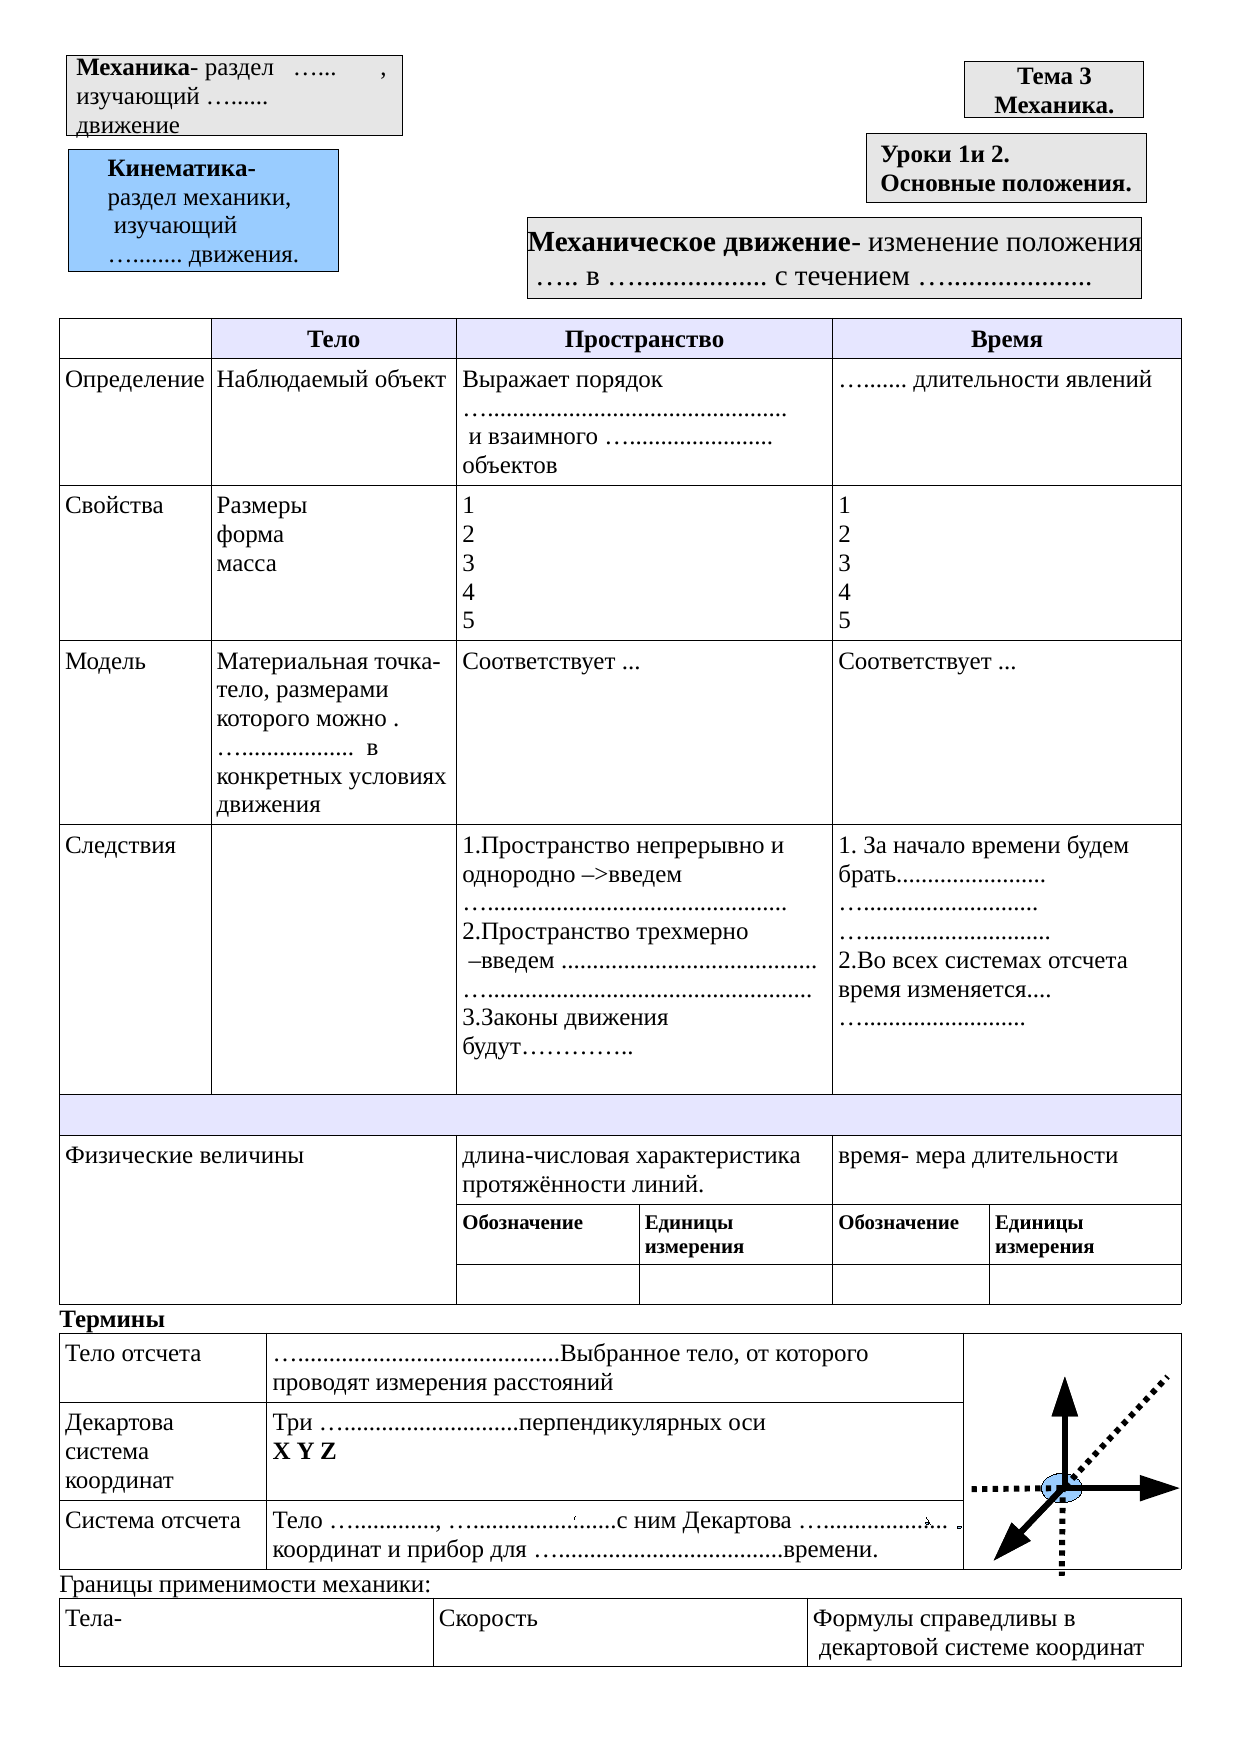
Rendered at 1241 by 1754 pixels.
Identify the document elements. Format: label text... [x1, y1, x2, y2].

table_cell 1 2 3 4 5 [833, 486, 1181, 640]
table_cell Декартова система координат [60, 1403, 266, 1499]
table_cell 1. За начало времени будем брать........................ …............................ ….............................. 2.Во всех системах отсчета время изменяется.... ….......................... [833, 825, 1181, 1094]
table_cell Тело …............., ….......................с ним Декартова ….................... координат и прибор для …....................................времени. [267, 1501, 963, 1568]
table_cell Соответствует ... [457, 641, 832, 824]
table_cell Определение [60, 359, 211, 485]
table_cell время- мера длительности [833, 1136, 1181, 1204]
table_cell Материальная точка-тело, размерами которого можно . ….................. в конкретных условиях движения [212, 641, 456, 824]
table_cell Модель [60, 641, 211, 824]
table_header Тело [212, 319, 456, 358]
table_header Время [833, 319, 1181, 358]
table_cell Выражает порядок …................................................ и взаимного …....................... объектов [457, 359, 832, 485]
table_cell длина-числовая характеристика протяжённости линий. [457, 1136, 832, 1204]
table_cell Три …............................перпендикулярных оси Х Y Z [267, 1403, 963, 1499]
table_cell Обозначение [457, 1205, 639, 1263]
table_cell Обозначение [833, 1205, 989, 1263]
table_cell Единицы измерения [990, 1205, 1181, 1263]
table_header [60, 319, 211, 358]
table_header Формулы справедливы в декартовой системе координат [808, 1599, 1181, 1666]
table_header Тела- [60, 1599, 433, 1666]
table_cell Система отсчета [60, 1501, 266, 1568]
table_header Пространство [457, 319, 832, 358]
table_header [964, 1334, 1181, 1568]
table_cell [457, 1265, 639, 1304]
table_cell 1 2 3 4 5 [457, 486, 832, 640]
table_cell Свойства [60, 486, 211, 640]
table_cell Наблюдаемый объект [212, 359, 456, 485]
text Термины [59, 1305, 1181, 1333]
table_header …..........................................Выбранное тело, от которого проводят измерения расстояний [267, 1334, 963, 1402]
text Границы применимости механики: [59, 1570, 1181, 1597]
table_cell [60, 1095, 1181, 1135]
table_cell [833, 1265, 989, 1304]
table_header Тело отсчета [60, 1334, 266, 1402]
table_cell [212, 825, 456, 1094]
table_cell [990, 1265, 1181, 1304]
table_cell Следствия [60, 825, 211, 1094]
table_cell …....... длительности явлений [833, 359, 1181, 485]
table_cell Размеры форма масса [212, 486, 456, 640]
table_cell [640, 1265, 832, 1304]
table_cell Физические величины [60, 1136, 456, 1304]
table_cell Единицы измерения [640, 1205, 832, 1263]
table_cell 1.Пространство непрерывно и однородно –>введем …................................................ 2.Пространство трехмерно –введем ......................................... ….................................................... 3.Законы движения будут………….. [457, 825, 832, 1094]
table_header Скорость [434, 1599, 807, 1666]
table_cell Соответствует ... [833, 641, 1181, 824]
